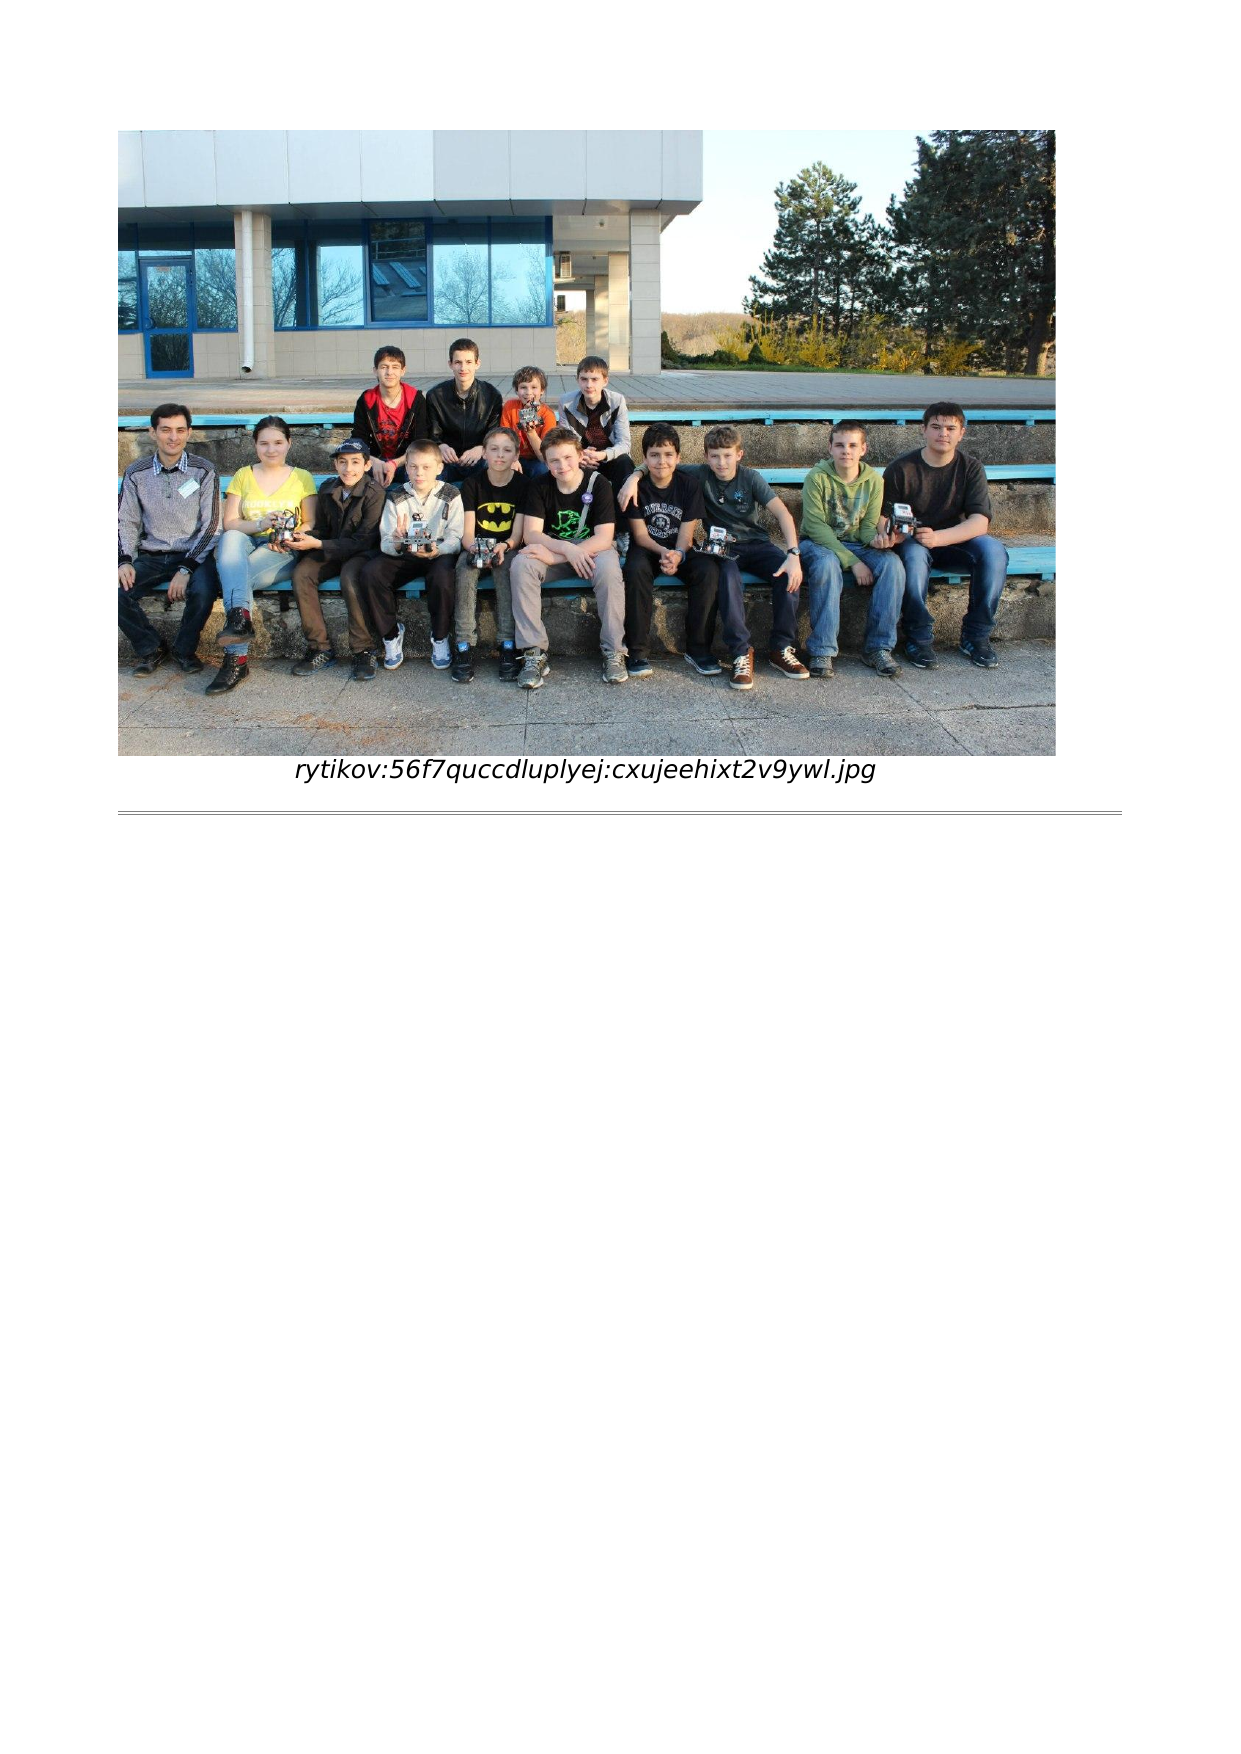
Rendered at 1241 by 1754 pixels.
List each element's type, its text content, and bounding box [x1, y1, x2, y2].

picture [118, 130, 1056, 756]
text rytikov:56f7quccdluplyej:cxujeehixt2v9ywl.jpg [118, 756, 1056, 784]
